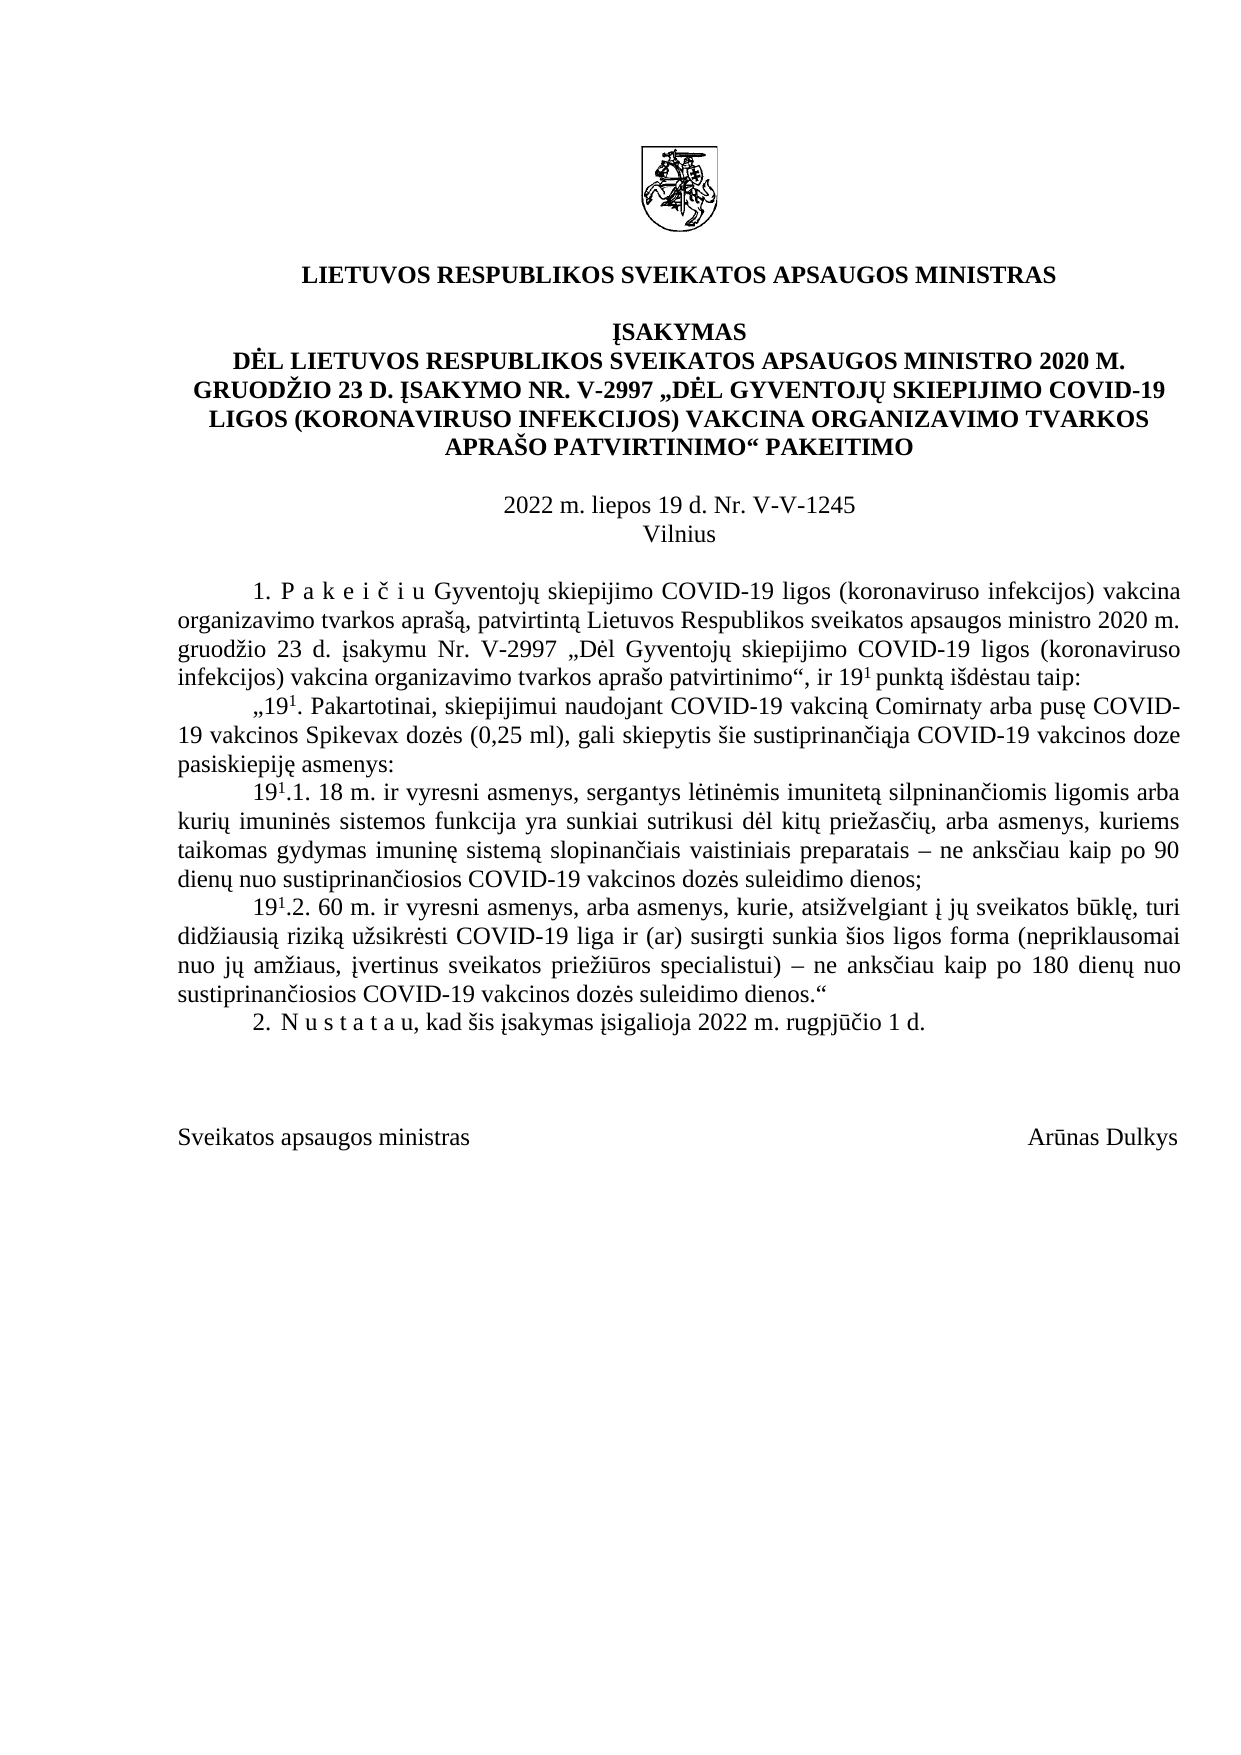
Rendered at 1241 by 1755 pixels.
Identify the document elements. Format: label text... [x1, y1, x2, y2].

text ĮSAKYMAS [177, 317, 1181, 346]
text 1. P a k e i č i u Gyventojų skiepijimo COVID-19 ligos (koronaviruso infekcijos) vakcina organizavimo tvarkos aprašą, patvirtintą Lietuvos Respublikos sveikatos apsaugos ministro 2020 m. gruodžio 23 d. įsakymu Nr. V-2997 „Dėl Gyventojų skiepijimo COVID-19 ligos (koronaviruso infekcijos) vakcina organizavimo tvarkos aprašo patvirtinimo“, ir 191 punktą išdėstau taip: [177, 576, 1181, 691]
text DĖL LIETUVOS RESPUBLIKOS SVEIKATOS APSAUGOS MINISTRO 2020 M. GRUODŽIO 23 D. ĮSAKYMO NR. V-2997 „DĖL GYVENTOJŲ SKIEPIJIMO COVID-19 LIGOS (KORONAVIRUSO INFEKCIJOS) VAKCINA ORGANIZAVIMO TVARKOS APRAŠO PATVIRTINIMO“ PAKEITIMO [177, 346, 1181, 461]
text 191.2. 60 m. ir vyresni asmenys, arba asmenys, kurie, atsižvelgiant į jų sveikatos būklę, turi didžiausią riziką užsikrėsti COVID-19 liga ir (ar) susirgti sunkia šios ligos forma (nepriklausomai nuo jų amžiaus, įvertinus sveikatos priežiūros specialistui) – ne anksčiau kaip po 180 dienų nuo sustiprinančiosios COVID-19 vakcinos dozės suleidimo dienos.“ [177, 892, 1181, 1007]
text Vilnius [177, 519, 1181, 547]
text 2. N u s t a t a u, kad šis įsakymas įsigalioja 2022 m. rugpjūčio 1 d. [177, 1007, 1181, 1036]
text „191. Pakartotinai, skiepijimui naudojant COVID-19 vakciną Comirnaty arba pusę COVID-19 vakcinos Spikevax dozės (0,25 ml), gali skiepytis šie sustiprinančiąja COVID-19 vakcinos doze pasiskiepiję asmenys: [177, 691, 1181, 777]
text 2022 m. liepos 19 d. Nr. V-V-1245 [177, 490, 1181, 519]
text Sveikatos apsaugos ministras Arūnas Dulkys [177, 1122, 1181, 1151]
text 191.1. 18 m. ir vyresni asmenys, sergantys lėtinėmis imunitetą silpninančiomis ligomis arba kurių imuninės sistemos funkcija yra sunkiai sutrikusi dėl kitų priežasčių, arba asmenys, kuriems taikomas gydymas imuninę sistemą slopinančiais vaistiniais preparatais – ne anksčiau kaip po 90 dienų nuo sustiprinančiosios COVID-19 vakcinos dozės suleidimo dienos; [177, 777, 1181, 892]
text LIETUVOS RESPUBLIKOS SVEIKATOS APSAUGOS MINISTRAS [177, 260, 1181, 289]
